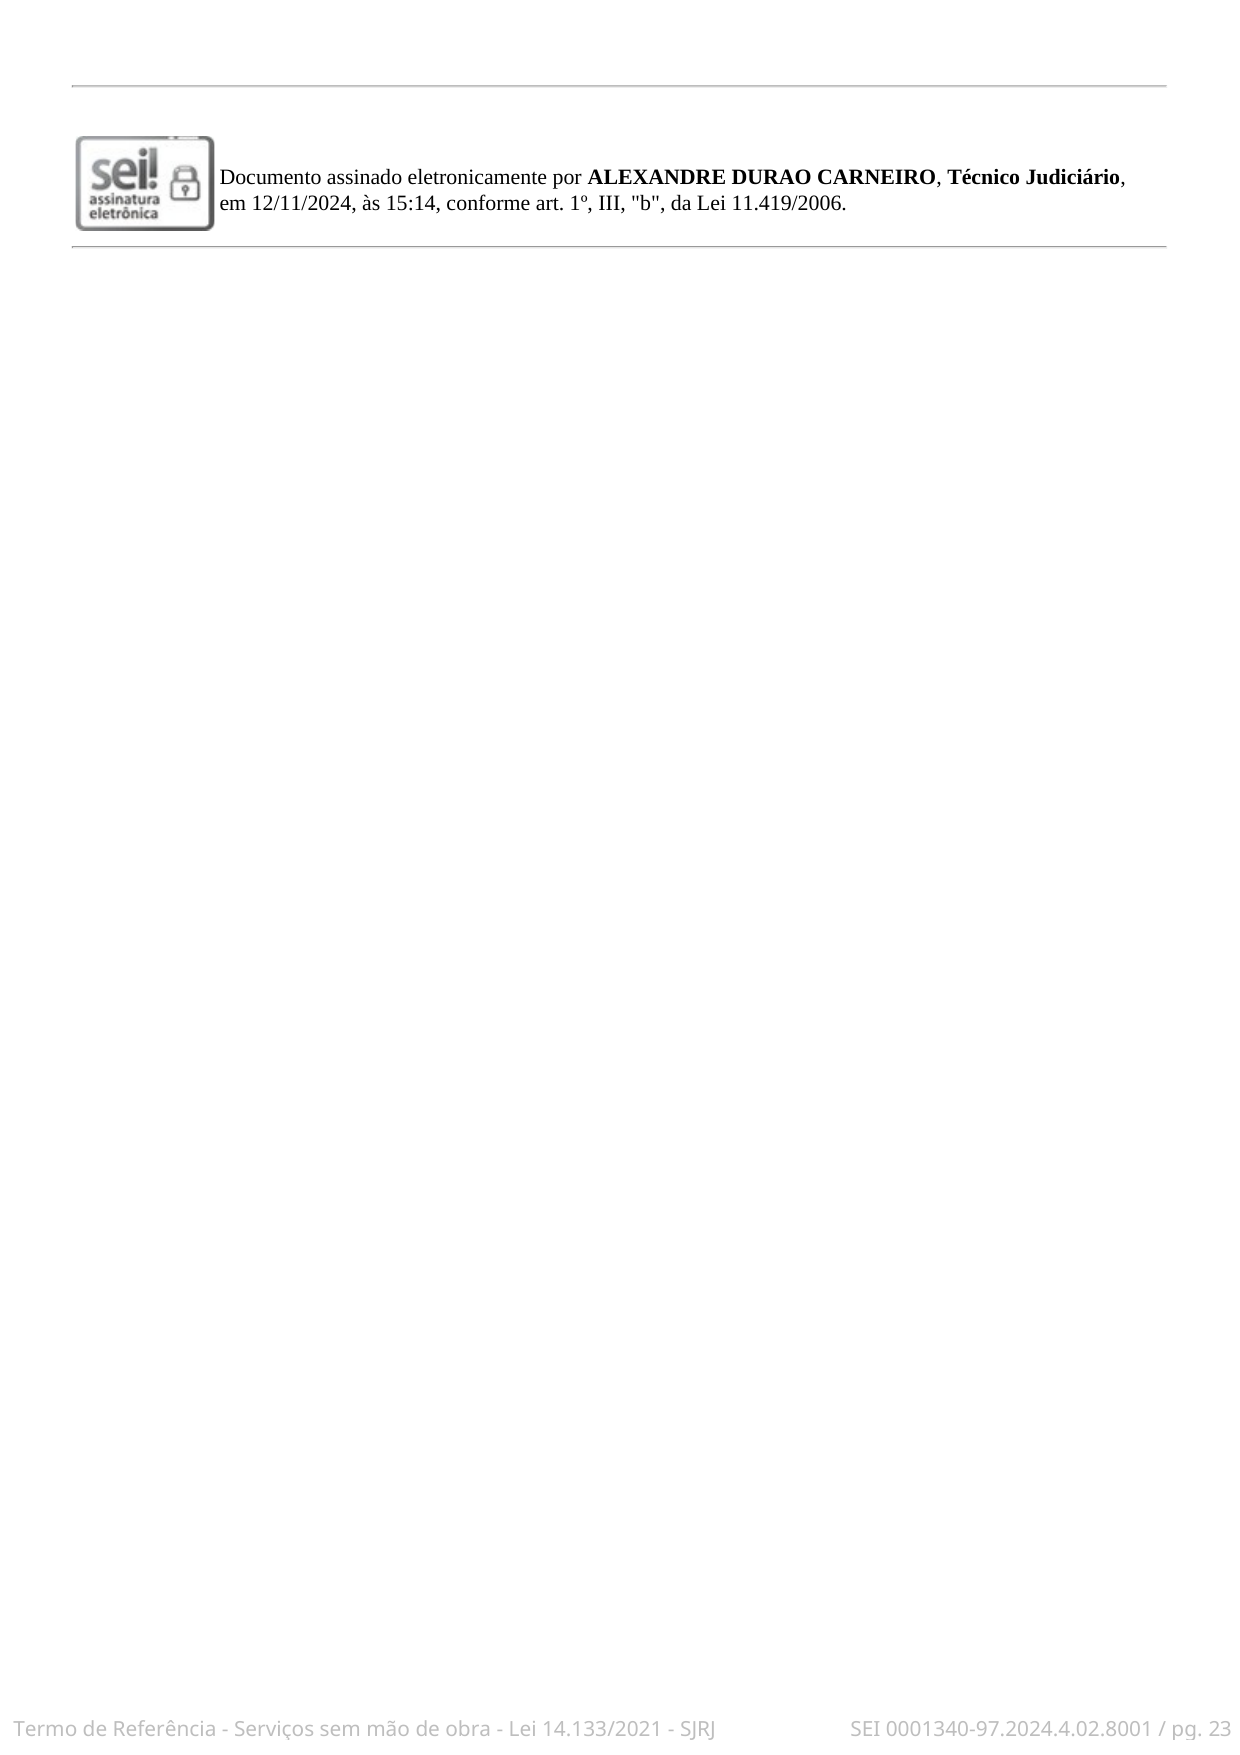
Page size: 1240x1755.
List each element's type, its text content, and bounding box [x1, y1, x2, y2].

text Documento assinado eletronicamente por ALEXANDRE DURAO CARNEIRO, Técnico Judiciário, em 12/11/2024, às 15:14, conforme art. 1º, III, "b", da Lei 11.419/2006. [219, 164, 1134, 215]
